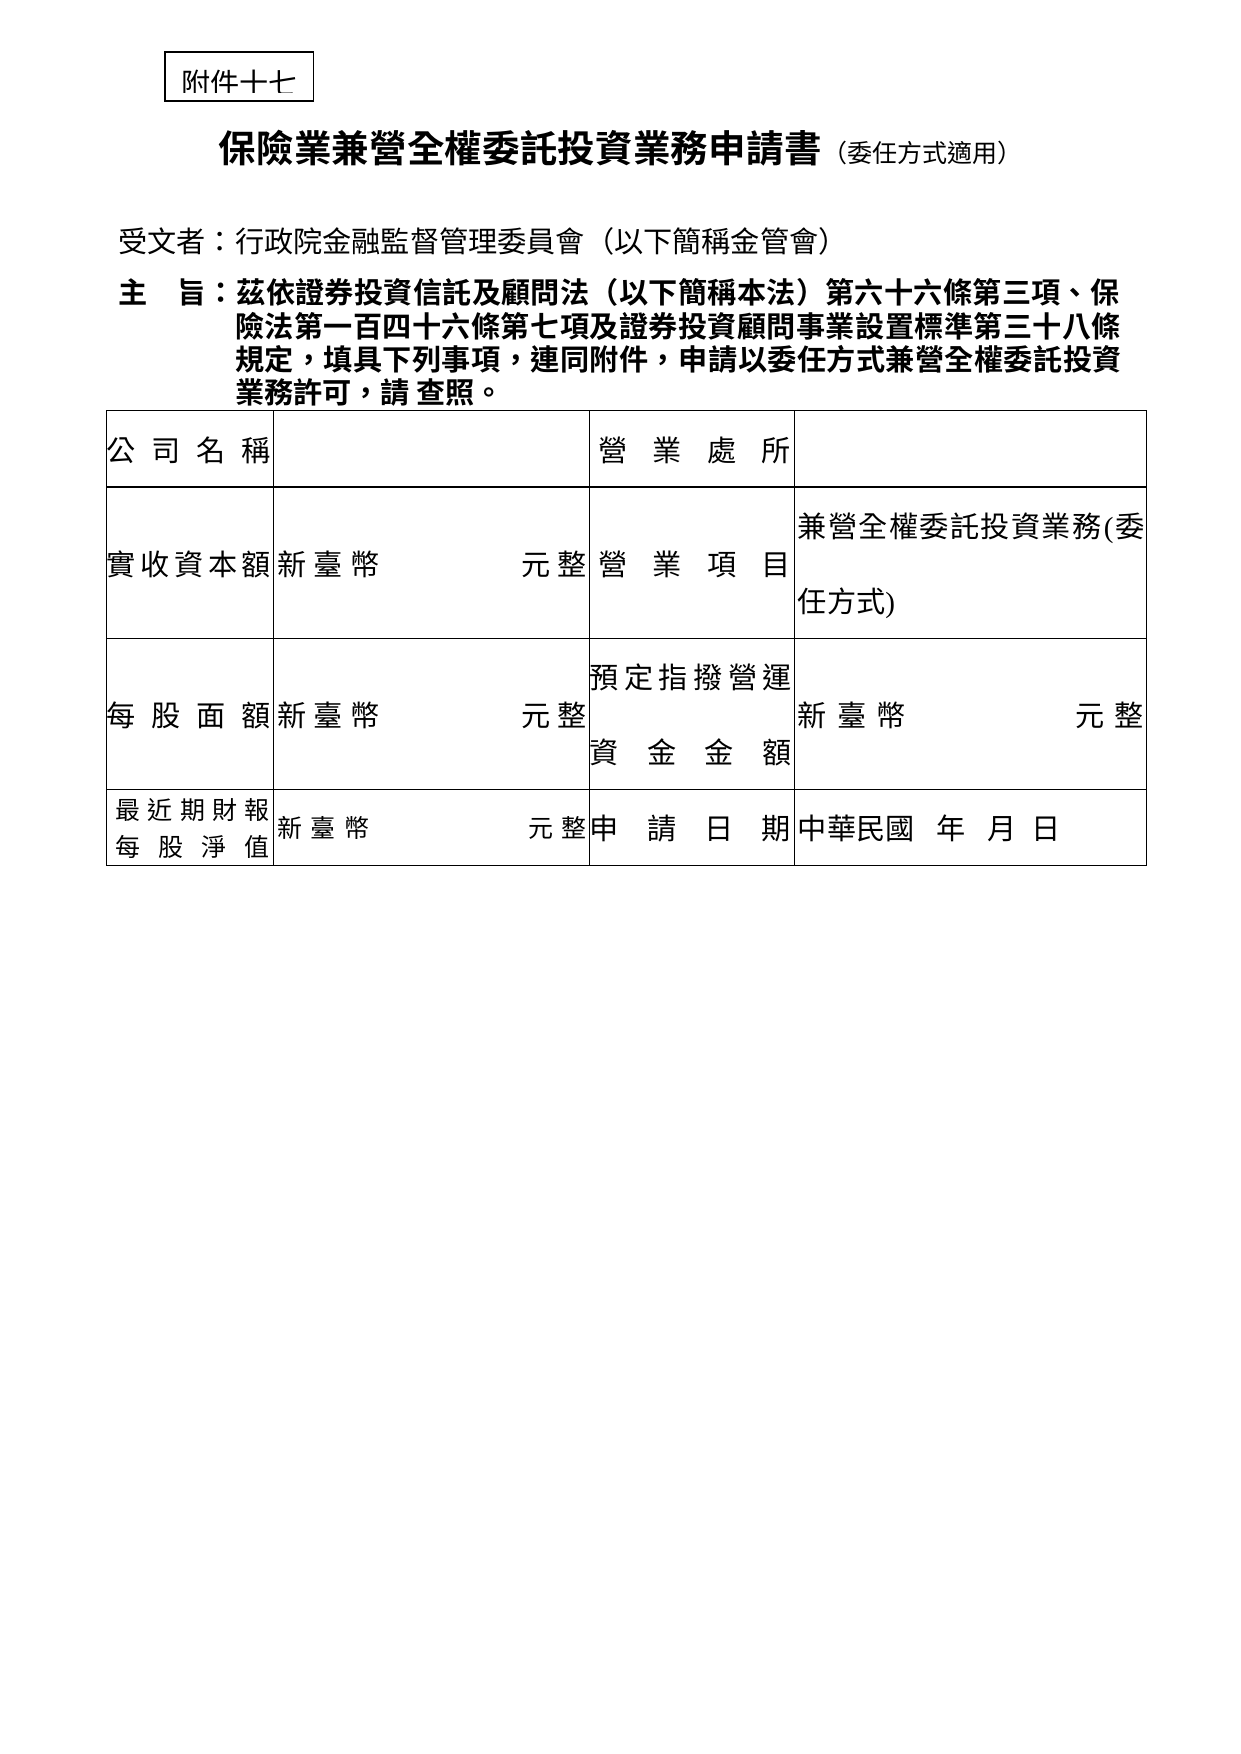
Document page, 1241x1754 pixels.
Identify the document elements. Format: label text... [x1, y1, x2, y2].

table_cell 新臺幣 元整 [274, 790, 589, 864]
table_cell 申請日期 [590, 790, 794, 864]
table_cell 實收資本額 [107, 488, 273, 637]
table_cell 預定指撥營運資金金額 [590, 639, 794, 788]
table_cell 新臺幣 元整 [274, 488, 589, 637]
table_cell 營業項目 [590, 488, 794, 637]
table_cell 中華民國 年 月 日 [795, 790, 1146, 864]
table_header 營業處所 [590, 411, 794, 486]
table_cell 兼營全權委託投資業務(委任方式) [795, 488, 1146, 637]
table_cell 每股面額 [107, 639, 273, 788]
table_header 公司名稱 [107, 411, 273, 486]
text 保險業兼營全權委託投資業務申請書（委任方式適用） [118, 108, 1122, 183]
text 主 旨：茲依證券投資信託及顧問法（以下簡稱本法）第六十六條第三項、保險法第一百四十六條第七項及證券投資顧問事業設置標準第三十八條規定，填具下列事項，連同附件，申請以委任方式兼營全權委託投資業務許可，請 查照。 [118, 277, 1122, 410]
text 受文者：行政院金融監督管理委員會（以下簡稱金管會） [118, 202, 1122, 277]
table_cell 新臺幣 元整 [274, 639, 589, 788]
table_header [795, 411, 1146, 486]
text [166, 53, 313, 100]
table_header [274, 411, 589, 486]
table_cell 最近期財報 每股淨值 [107, 790, 273, 864]
text 附件十七 [181, 60, 297, 93]
table_cell 新臺幣 元整 [795, 639, 1146, 788]
